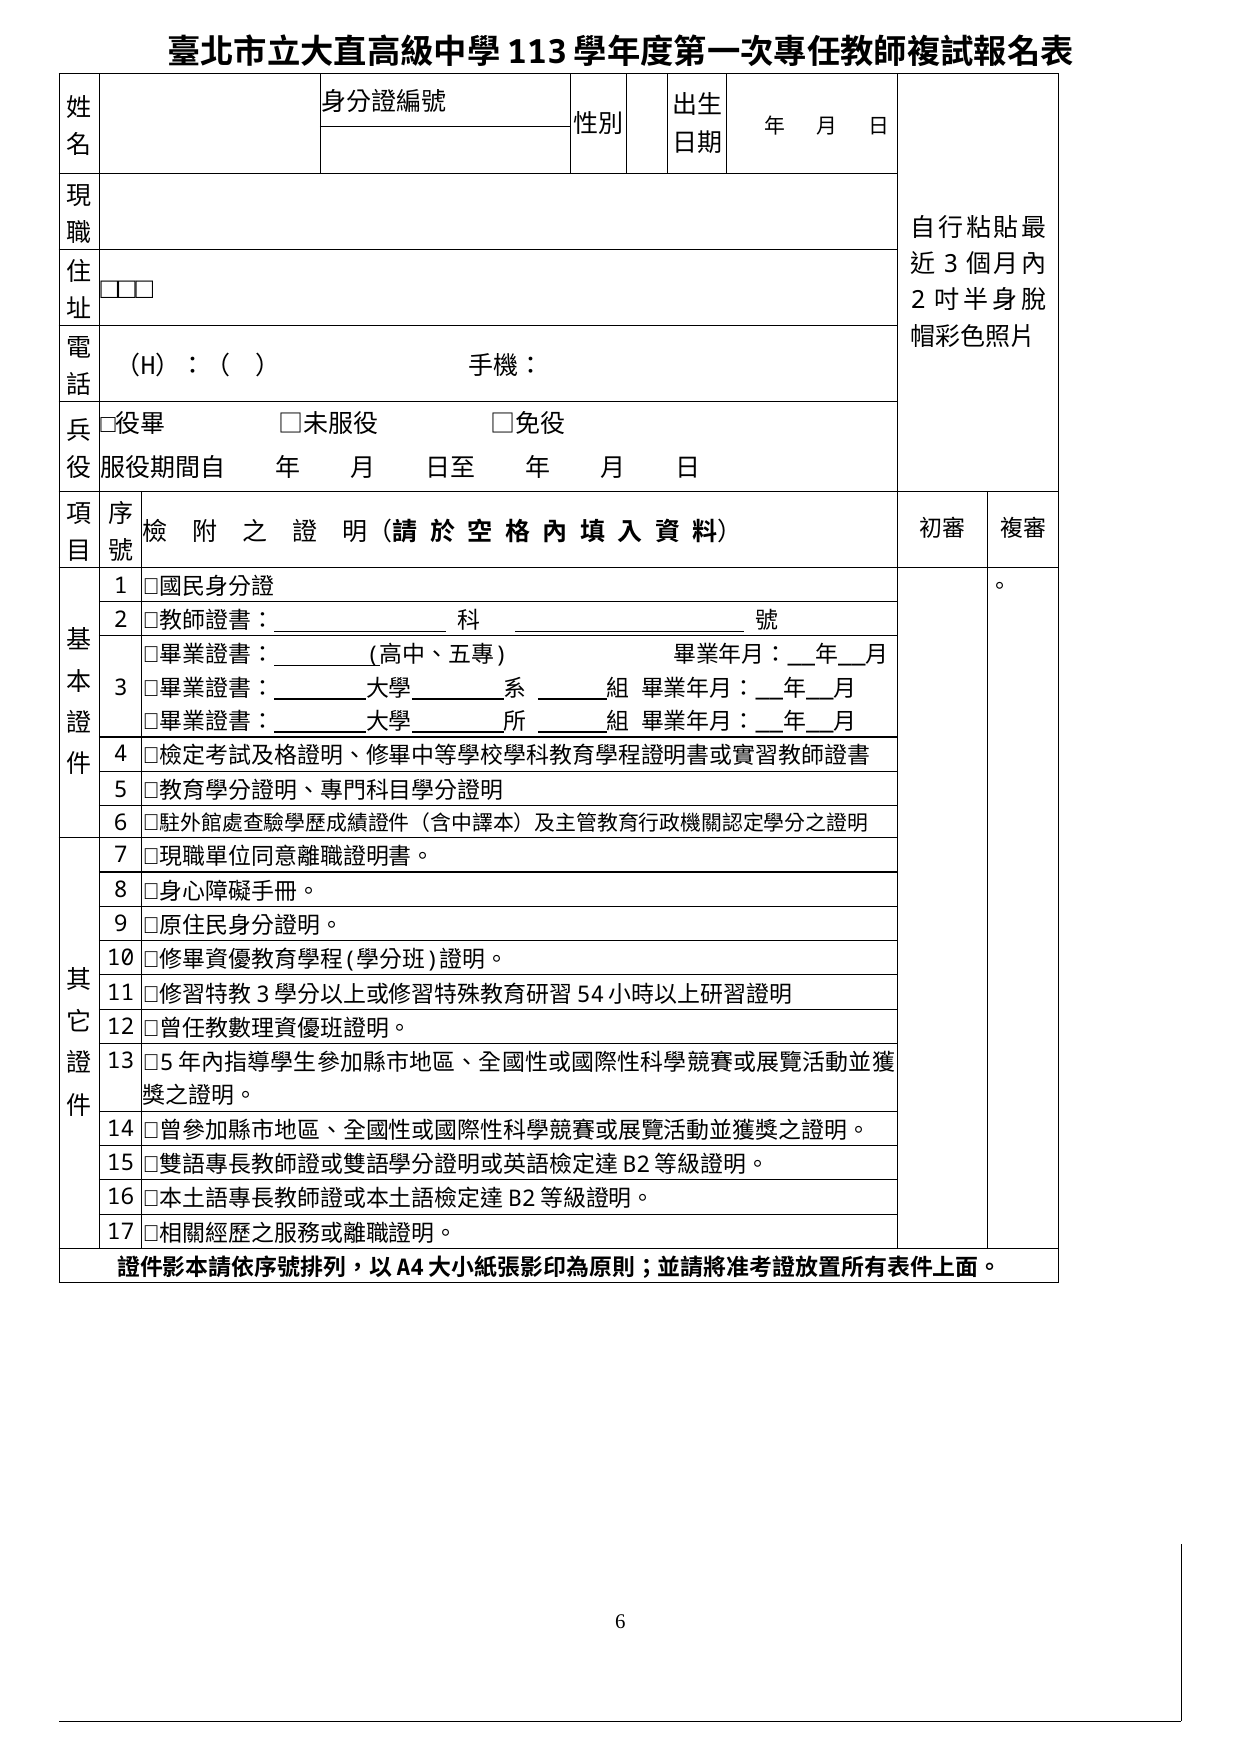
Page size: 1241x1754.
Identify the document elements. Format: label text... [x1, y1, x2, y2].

table_cell 畢業證書： (高中、五專) 畢業年月：__年__月 畢業證書： 大學 系 組 畢業年月：__年__月 畢業證書： 大學 所 組 畢業年月：__年__月 [142, 636, 897, 736]
table_header 身分證編號 [321, 74, 570, 126]
table_cell 14 [100, 1112, 141, 1145]
table_cell 其 它 證 件 [60, 838, 99, 1248]
table_cell 17 [100, 1215, 141, 1248]
table_cell 6 [100, 806, 141, 837]
table_cell 修畢資優教育學程(學分班)證明。 [142, 941, 897, 974]
table_cell 教師證書： 科 號 [142, 602, 897, 635]
table_cell 電 話 [60, 326, 99, 401]
table_cell □役畢 □未服役 □免役 服役期間自 年 月 日至 年 月 日 [100, 402, 897, 491]
table_cell 兵 役 [60, 402, 99, 491]
table_cell 。 [988, 568, 1058, 1248]
table_cell 本土語專長教師證或本土語檢定達B2等級證明。 [142, 1180, 897, 1214]
table_cell 9 [100, 907, 141, 940]
table_cell 5年內指導學生參加縣市地區、全國性或國際性科學競賽或展覽活動並獲獎之證明。 [142, 1044, 897, 1111]
table_header 出生 日期 [668, 74, 726, 173]
table_header 姓 名 [60, 74, 99, 173]
table_cell 修習特教3學分以上或修習特殊教育研習54小時以上研習證明 [142, 975, 897, 1009]
table_cell [321, 127, 570, 173]
table_cell 檢定考試及格證明、修畢中等學校學科教育學程證明書或實習教師證書 [142, 738, 897, 771]
table_cell 複審 [988, 492, 1058, 567]
table_cell 3 [100, 636, 141, 736]
table_cell 基 本 證 件 [60, 568, 99, 837]
table_cell 2 [100, 602, 141, 635]
table_cell 10 [100, 941, 141, 974]
table_cell 5 [100, 772, 141, 805]
table_cell 12 [100, 1010, 141, 1043]
table_header 性別 [571, 74, 626, 173]
table_cell 初審 [898, 492, 987, 567]
table_cell 身心障礙手冊。 [142, 873, 897, 906]
table_cell 檢 附 之 證 明（請 於 空 格 內 填 入 資 料） [142, 492, 897, 567]
table_cell 1 [100, 568, 141, 601]
table_cell 項 目 [60, 492, 99, 567]
table_cell 住 址 [60, 250, 99, 325]
table_cell 13 [100, 1044, 141, 1111]
table_header 年 月 日 [727, 74, 897, 173]
table_cell 證件影本請依序號排列，以A4大小紙張影印為原則；並請將准考證放置所有表件上面。 [60, 1249, 1058, 1282]
table_cell 國民身分證 [142, 568, 897, 601]
table_cell （H）：（ ） 手機： [100, 326, 897, 401]
table_cell 曾任教數理資優班證明。 [142, 1010, 897, 1043]
table_cell 相關經歷之服務或離職證明。 [142, 1215, 897, 1248]
table_header 自行粘貼最近3個月內2吋半身脫帽彩色照片 [898, 74, 1058, 491]
table_cell 雙語專長教師證或雙語學分證明或英語檢定達B2等級證明。 [142, 1146, 897, 1179]
table_cell 教育學分證明、專門科目學分證明 [142, 772, 897, 805]
table_cell 曾參加縣市地區、全國性或國際性科學競賽或展覽活動並獲獎之證明。 [142, 1112, 897, 1145]
table_cell 駐外館處查驗學歷成績證件（含中譯本）及主管教育行政機關認定學分之證明 [142, 806, 897, 837]
table_cell 序 號 [100, 492, 141, 567]
table_cell 16 [100, 1180, 141, 1214]
table_cell 現職單位同意離職證明書。 [142, 838, 897, 871]
table_cell [898, 568, 987, 1248]
table_header [627, 74, 667, 173]
table_header [100, 74, 320, 173]
table_cell □□□ [100, 250, 897, 325]
table_cell 11 [100, 975, 141, 1009]
table_cell 15 [100, 1146, 141, 1179]
text 臺北市立大直高級中學113學年度第一次專任教師複試報名表 [59, 25, 1181, 73]
table_cell 原住民身分證明。 [142, 907, 897, 940]
table_cell 現 職 [60, 174, 99, 249]
table_cell 8 [100, 873, 141, 906]
table_cell 4 [100, 738, 141, 771]
table_cell 7 [100, 838, 141, 871]
table_cell [100, 174, 897, 249]
